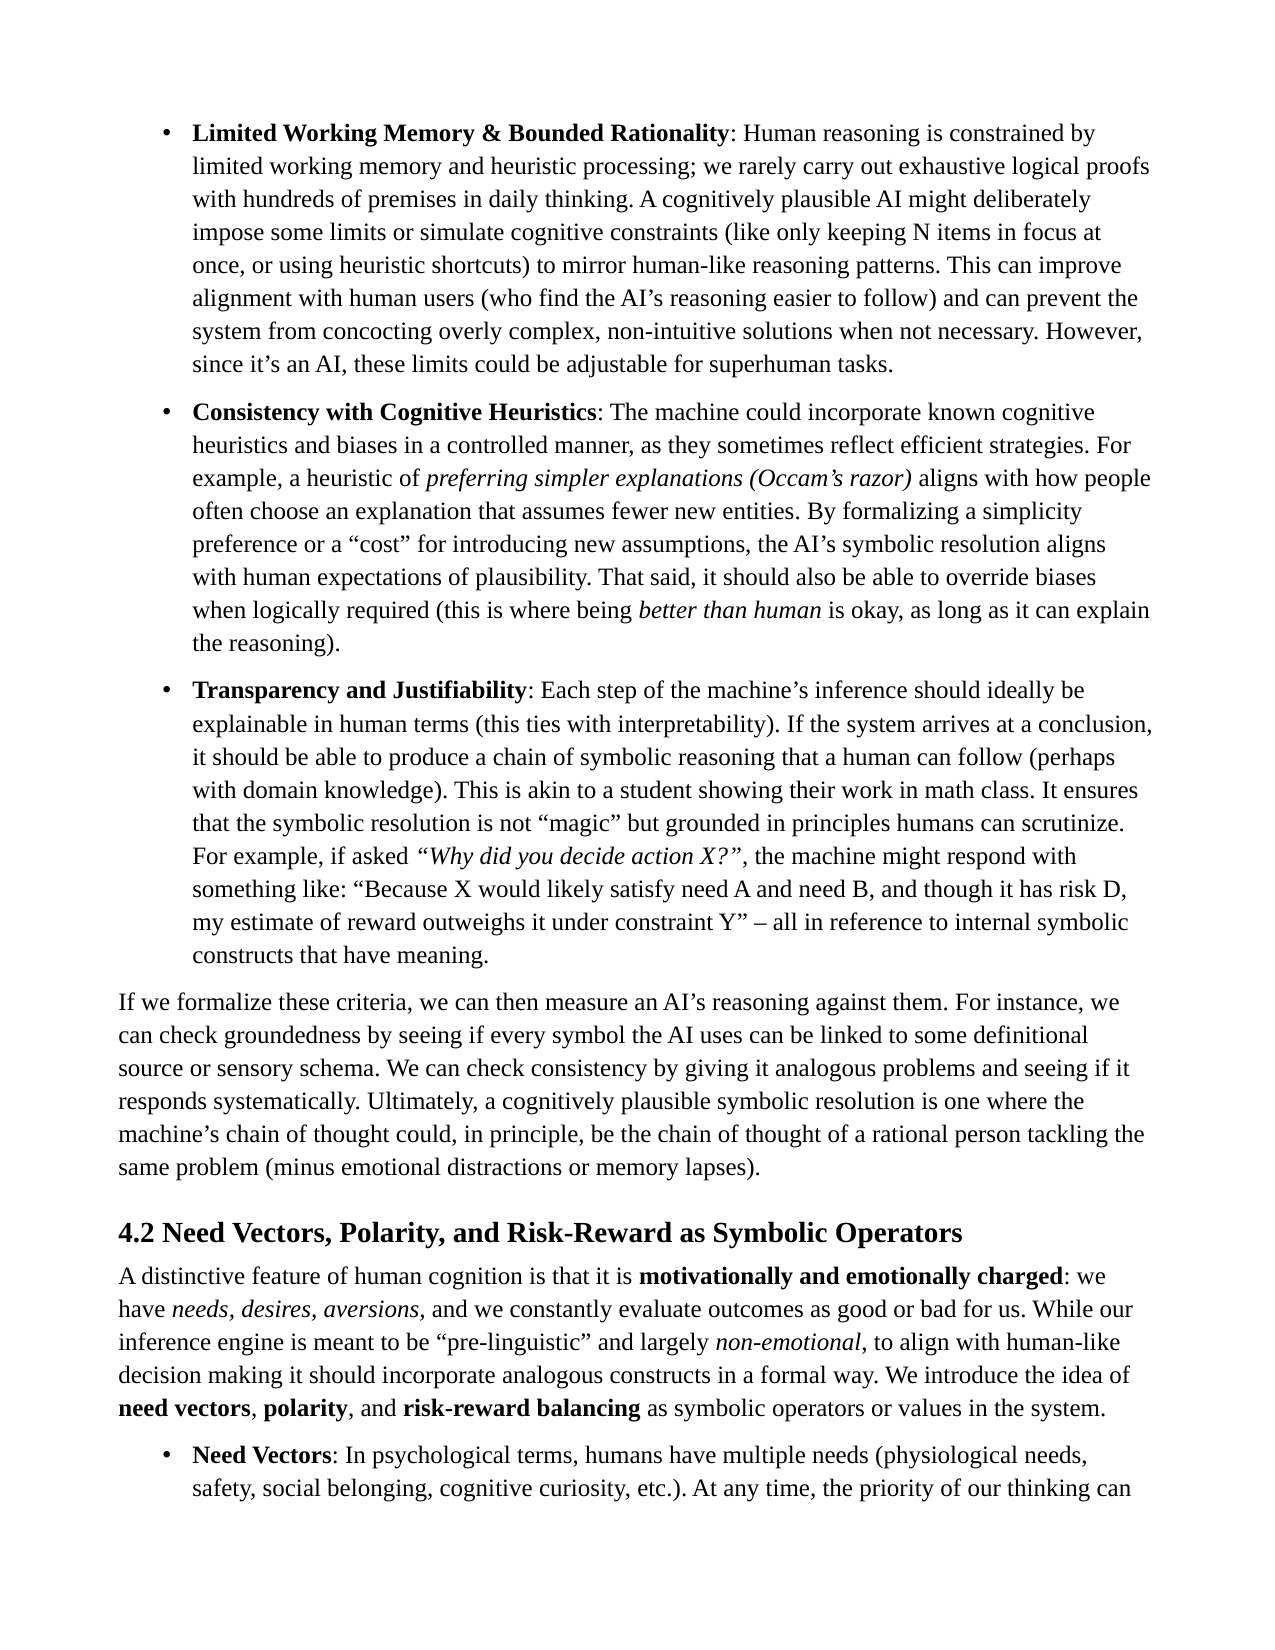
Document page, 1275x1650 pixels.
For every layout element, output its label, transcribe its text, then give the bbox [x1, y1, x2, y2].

text A distinctive feature of human cognition is that it is motivationally and emotionally charged: we have needs, desires, aversions, and we constantly evaluate outcomes as good or bad for us. While our inference engine is meant to be “pre-linguistic” and largely non-emotional, to align with human-like decision making it should incorporate analogous constructs in a formal way. We introduce the idea of need vectors, polarity, and risk-reward balancing as symbolic operators or values in the system. [118, 1261, 1157, 1422]
list Need Vectors: In psychological terms, humans have multiple needs (physiological needs, safety, social belonging, cognitive curiosity, etc.). At any time, the priority of our thinking can [162, 1440, 1157, 1502]
subtitle 4.2 Need Vectors, Polarity, and Risk-Reward as Symbolic Operators [118, 1215, 1157, 1248]
text If we formalize these criteria, we can then measure an AI’s reasoning against them. For instance, we can check groundedness by seeing if every symbol the AI uses can be linked to some definitional source or sensory schema. We can check consistency by giving it analogous problems and seeing if it responds systematically. Ultimately, a cognitively plausible symbolic resolution is one where the machine’s chain of thought could, in principle, be the chain of thought of a rational person tackling the same problem (minus emotional distractions or memory lapses). [118, 987, 1157, 1181]
list Consistency with Cognitive Heuristics: The machine could incorporate known cognitive heuristics and biases in a controlled manner, as they sometimes reflect efficient strategies. For example, a heuristic of preferring simpler explanations (Occam’s razor) aligns with how people often choose an explanation that assumes fewer new entities. By formalizing a simplicity preference or a “cost” for introducing new assumptions, the AI’s symbolic resolution aligns with human expectations of plausibility. That said, it should also be able to override biases when logically required (this is where being better than human is okay, as long as it can explain the reasoning). [162, 397, 1157, 657]
list Limited Working Memory & Bounded Rationality: Human reasoning is constrained by limited working memory and heuristic processing; we rarely carry out exhaustive logical proofs with hundreds of premises in daily thinking. A cognitively plausible AI might deliberately impose some limits or simulate cognitive constraints (like only keeping N items in focus at once, or using heuristic shortcuts) to mirror human-like reasoning patterns. This can improve alignment with human users (who find the AI’s reasoning easier to follow) and can prevent the system from concocting overly complex, non-intuitive solutions when not necessary. However, since it’s an AI, these limits could be adjustable for superhuman tasks. [162, 118, 1157, 378]
list Transparency and Justifiability: Each step of the machine’s inference should ideally be explainable in human terms (this ties with interpretability). If the system arrives at a conclusion, it should be able to produce a chain of symbolic reasoning that a human can follow (perhaps with domain knowledge). This is akin to a student showing their work in math class. It ensures that the symbolic resolution is not “magic” but grounded in principles humans can scrutinize. For example, if asked “Why did you decide action X?”, the machine might respond with something like: “Because X would likely satisfy need A and need B, and though it has risk D, my estimate of reward outweighs it under constraint Y” – all in reference to internal symbolic constructs that have meaning. [162, 676, 1157, 968]
